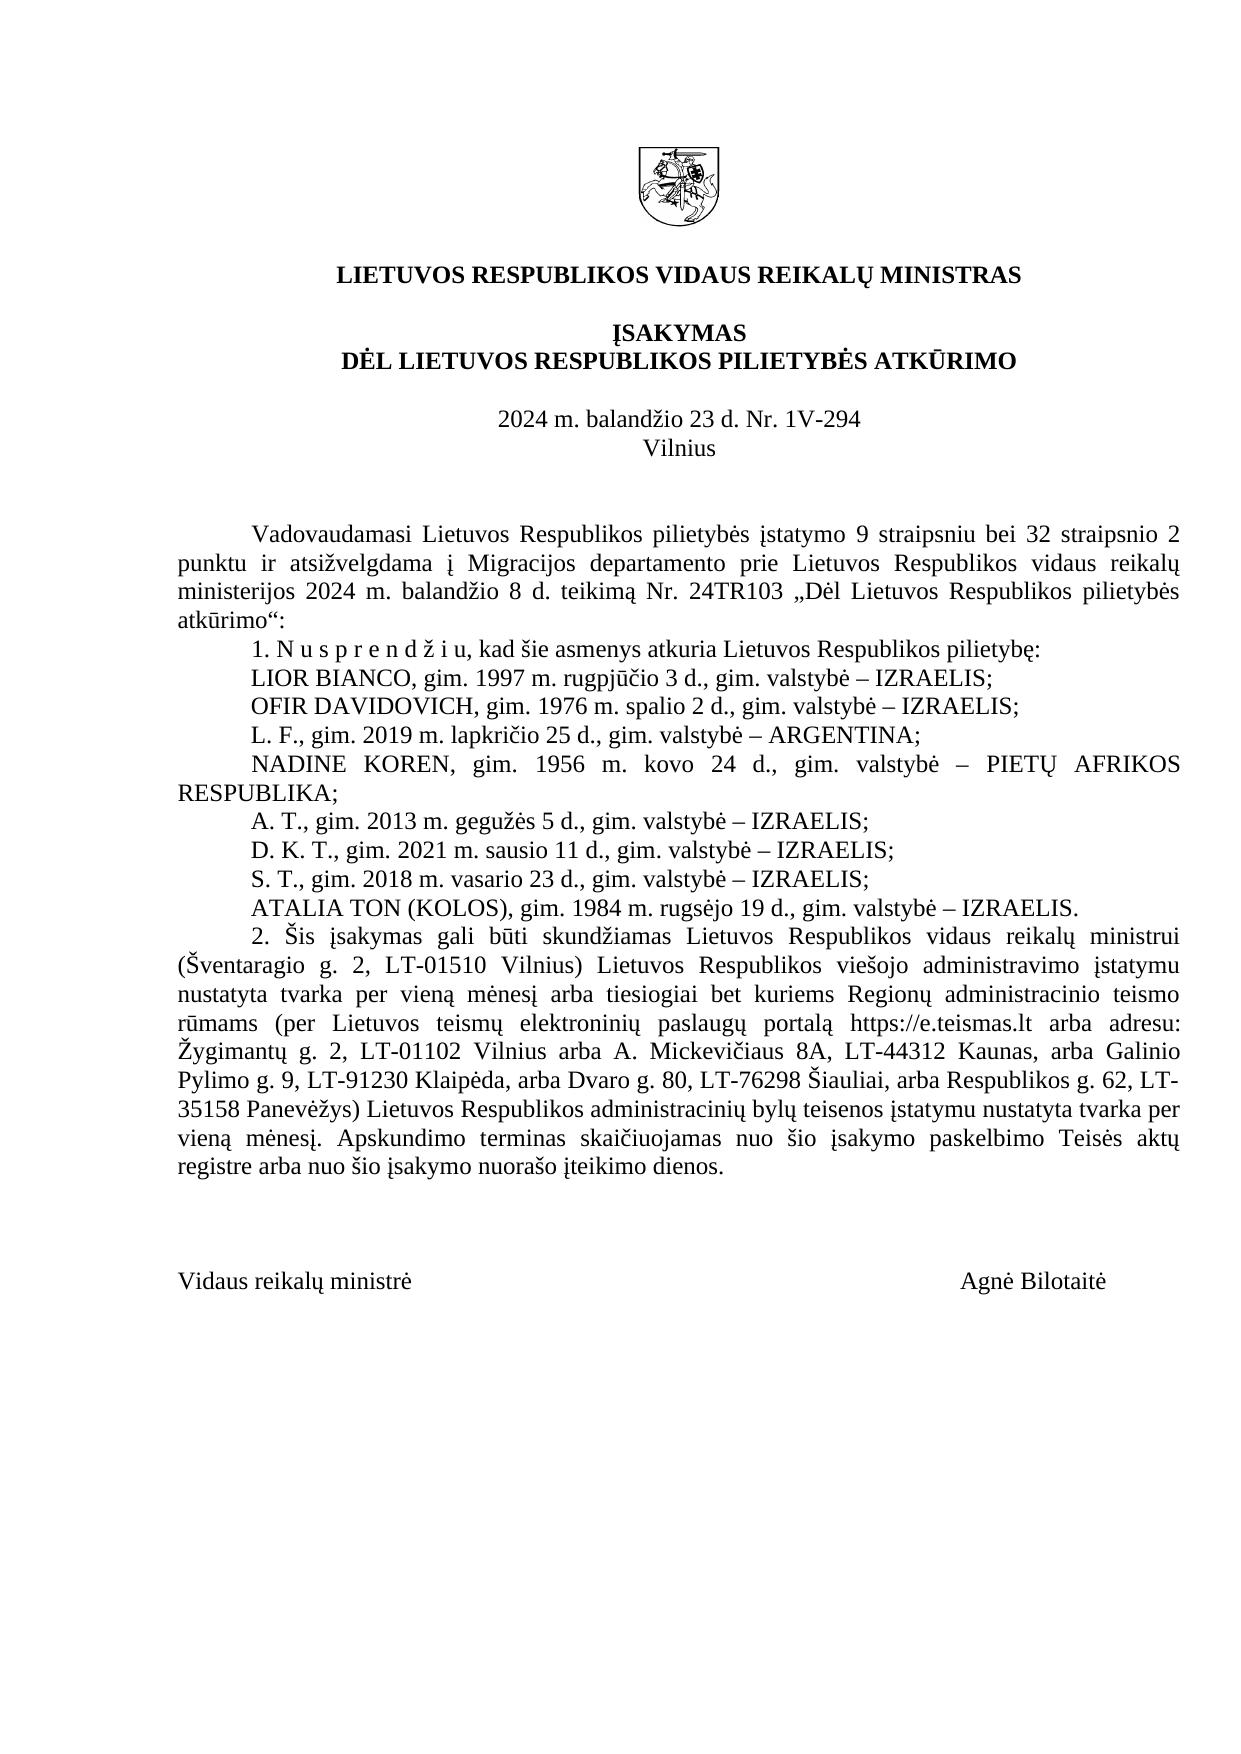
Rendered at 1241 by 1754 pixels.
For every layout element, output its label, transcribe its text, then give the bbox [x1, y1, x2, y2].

text 2. Šis įsakymas gali būti skundžiamas Lietuvos Respublikos vidaus reikalų ministrui (Šventaragio g. 2, LT-01510 Vilnius) Lietuvos Respublikos viešojo administravimo įstatymu nustatyta tvarka per vieną mėnesį arba tiesiogiai bet kuriems Regionų administracinio teismo rūmams (per Lietuvos teismų elektroninių paslaugų portalą https://e.teismas.lt arba adresu: Žygimantų g. 2, LT-01102 Vilnius arba A. Mickevičiaus 8A, LT-44312 Kaunas, arba Galinio Pylimo g. 9, LT-91230 Klaipėda, arba Dvaro g. 80, LT-76298 Šiauliai, arba Respublikos g. 62, LT-35158 Panevėžys) Lietuvos Respublikos administracinių bylų teisenos įstatymu nustatyta tvarka per vieną mėnesį. Apskundimo terminas skaičiuojamas nuo šio įsakymo paskelbimo Teisės aktų registre arba nuo šio įsakymo nuorašo įteikimo dienos. [177, 921, 1181, 1180]
text OFIR DAVIDOVICH, gim. 1976 m. spalio 2 d., gim. valstybė – IZRAELIS; [251, 691, 1181, 720]
text ATALIA TON (KOLOS), gim. 1984 m. rugsėjo 19 d., gim. valstybė – IZRAELIS. [251, 893, 1181, 921]
text NADINE KOREN, gim. 1956 m. kovo 24 d., gim. valstybė – PIETŲ AFRIKOS RESPUBLIKA; [177, 749, 1181, 806]
text LIOR BIANCO, gim. 1997 m. rugpjūčio 3 d., gim. valstybė – IZRAELIS; [251, 663, 1181, 691]
text A. T., gim. 2013 m. gegužės 5 d., gim. valstybė – IZRAELIS; [251, 806, 1181, 835]
text 2024 m. balandžio 23 d. Nr. 1V-294 [177, 404, 1181, 433]
text Vidaus reikalų ministrė Agnė Bilotaitė [177, 1266, 1181, 1295]
text D. K. T., gim. 2021 m. sausio 11 d., gim. valstybė – IZRAELIS; [251, 835, 1181, 864]
text Vadovaudamasi Lietuvos Respublikos pilietybės įstatymo 9 straipsniu bei 32 straipsnio 2 punktu ir atsižvelgdama į Migracijos departamento prie Lietuvos Respublikos vidaus reikalų ministerijos 2024 m. balandžio 8 d. teikimą Nr. 24TR103 „Dėl Lietuvos Respublikos pilietybės atkūrimo“: [177, 519, 1181, 634]
text 1. N u s p r e n d ž i u, kad šie asmenys atkuria Lietuvos Respublikos pilietybę: [251, 634, 1181, 663]
text S. T., gim. 2018 m. vasario 23 d., gim. valstybė – IZRAELIS; [251, 864, 1181, 893]
text L. F., gim. 2019 m. lapkričio 25 d., gim. valstybė – ARGENTINA; [251, 720, 1181, 749]
text DĖL LIETUVOS RESPUBLIKOS PILIETYBĖS ATKŪRIMO [177, 346, 1181, 375]
text ĮSAKYMAS [177, 318, 1181, 346]
text Vilnius [177, 433, 1181, 461]
text LIETUVOS RESPUBLIKOS VIDAUS REIKALŲ MINISTRAS [177, 260, 1181, 289]
